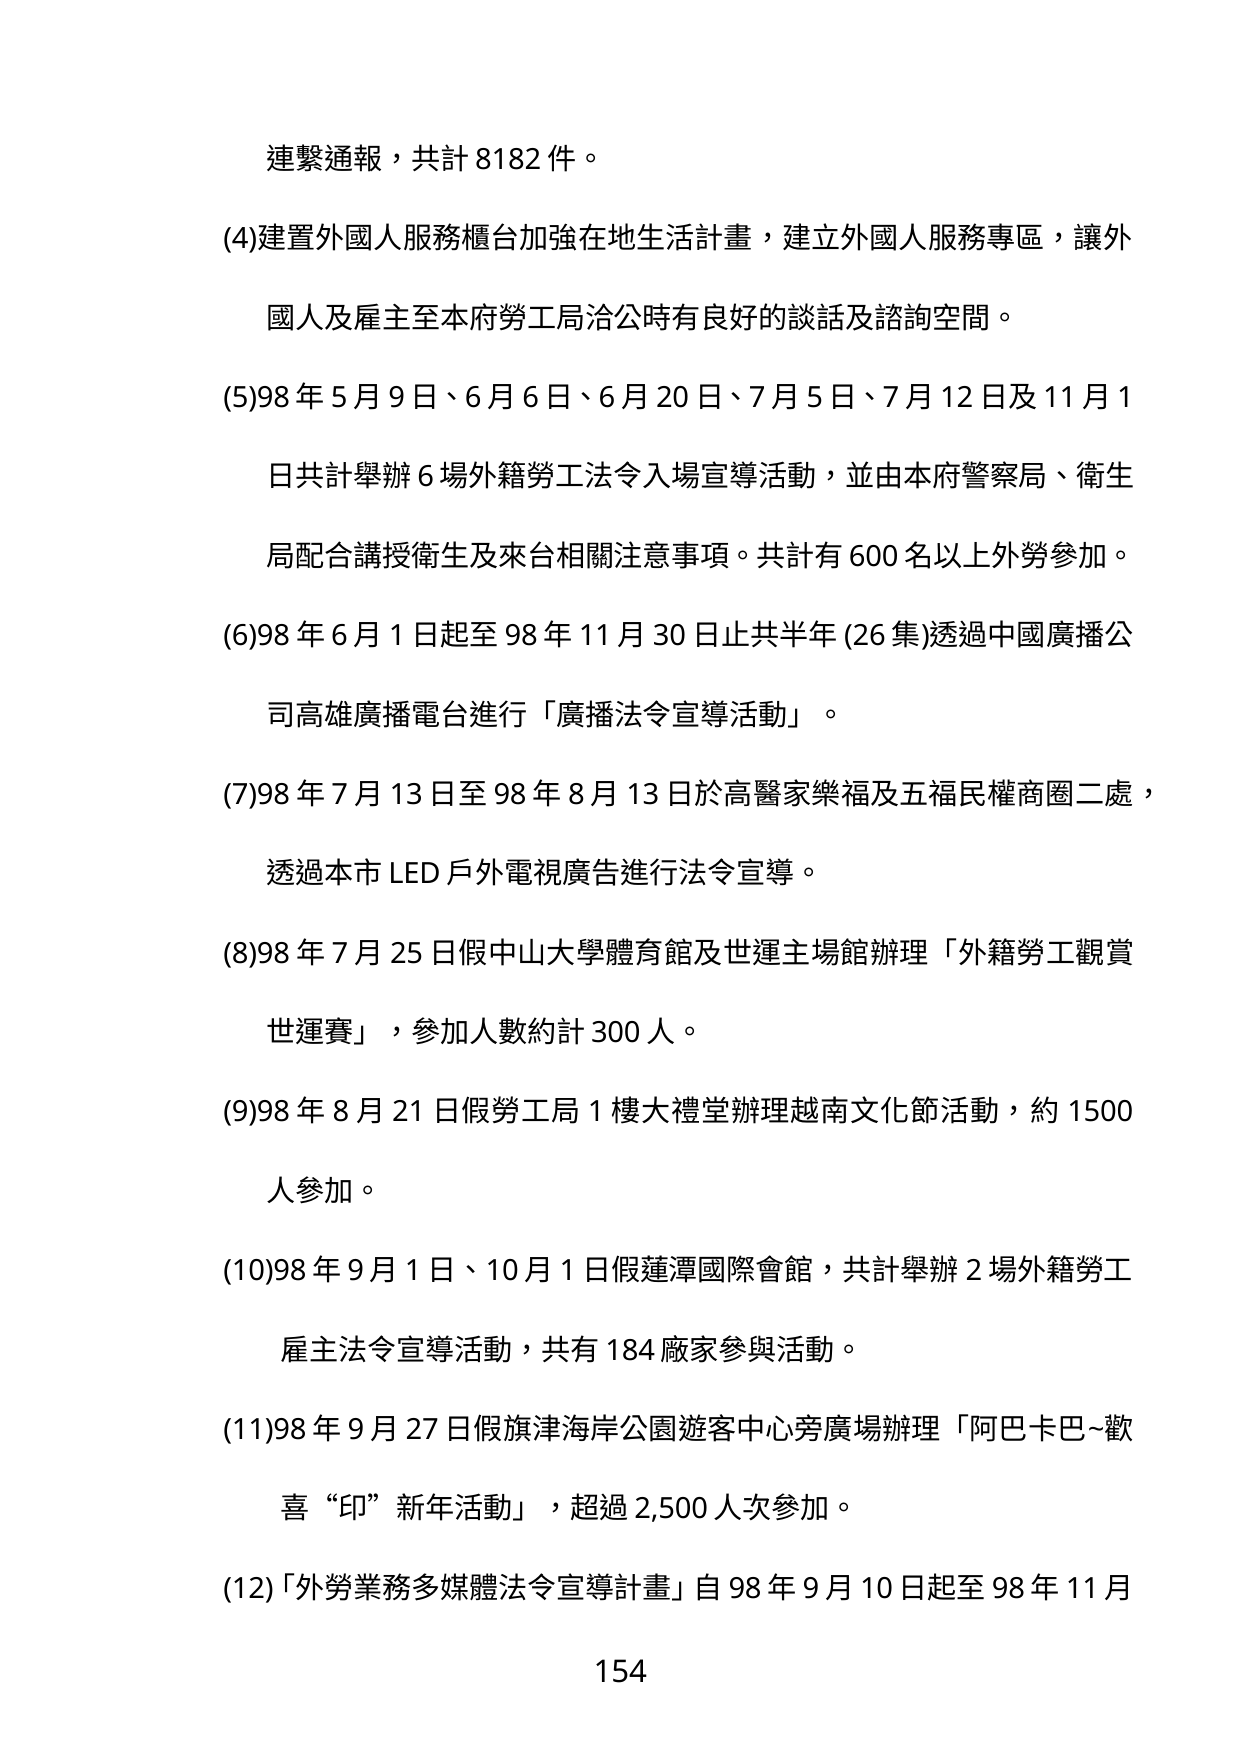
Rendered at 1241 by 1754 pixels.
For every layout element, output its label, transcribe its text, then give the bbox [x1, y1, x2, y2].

text (9)98年8月21日假勞工局1樓大禮堂辦理越南文化節活動，約1500人參加。 [223, 1069, 1134, 1228]
text 連繫通報，共計8182件。 [223, 117, 1134, 196]
text (10)98年9月1日、10月1日假蓮潭國際會館，共計舉辦2場外籍勞工雇主法令宣導活動，共有184廠家參與活動。 [223, 1228, 1134, 1387]
text (4)建置外國人服務櫃台加強在地生活計畫，建立外國人服務專區，讓外國人及雇主至本府勞工局洽公時有良好的談話及諮詢空間。 [223, 196, 1134, 355]
text (8)98年7月25日假中山大學體育館及世運主場館辦理「外籍勞工觀賞世運賽」，參加人數約計300人。 [223, 911, 1134, 1069]
text (12)「外勞業務多媒體法令宣導計畫」自98年9月10日起至98年11月 [223, 1546, 1134, 1625]
text (5)98年5月9日、6月6日、6月20日、7月5日、7月12日及11月1日共計舉辦6場外籍勞工法令入場宣導活動，並由本府警察局、衛生局配合講授衛生及來台相關注意事項。共計有600名以上外勞參加。 [223, 355, 1134, 593]
text (6)98年6月1日起至98年11月30日止共半年 (26集)透過中國廣播公司高雄廣播電台進行「廣播法令宣導活動」。 [223, 593, 1134, 752]
text (11)98年9月27日假旗津海岸公園遊客中心旁廣場辦理「阿巴卡巴~歡喜“印”新年活動」，超過2,500人次參加。 [223, 1387, 1134, 1546]
text (7)98年7月13日至98年8月13日於高醫家樂福及五福民權商圈二處，透過本市LED戶外電視廣告進行法令宣導。 [223, 752, 1134, 911]
